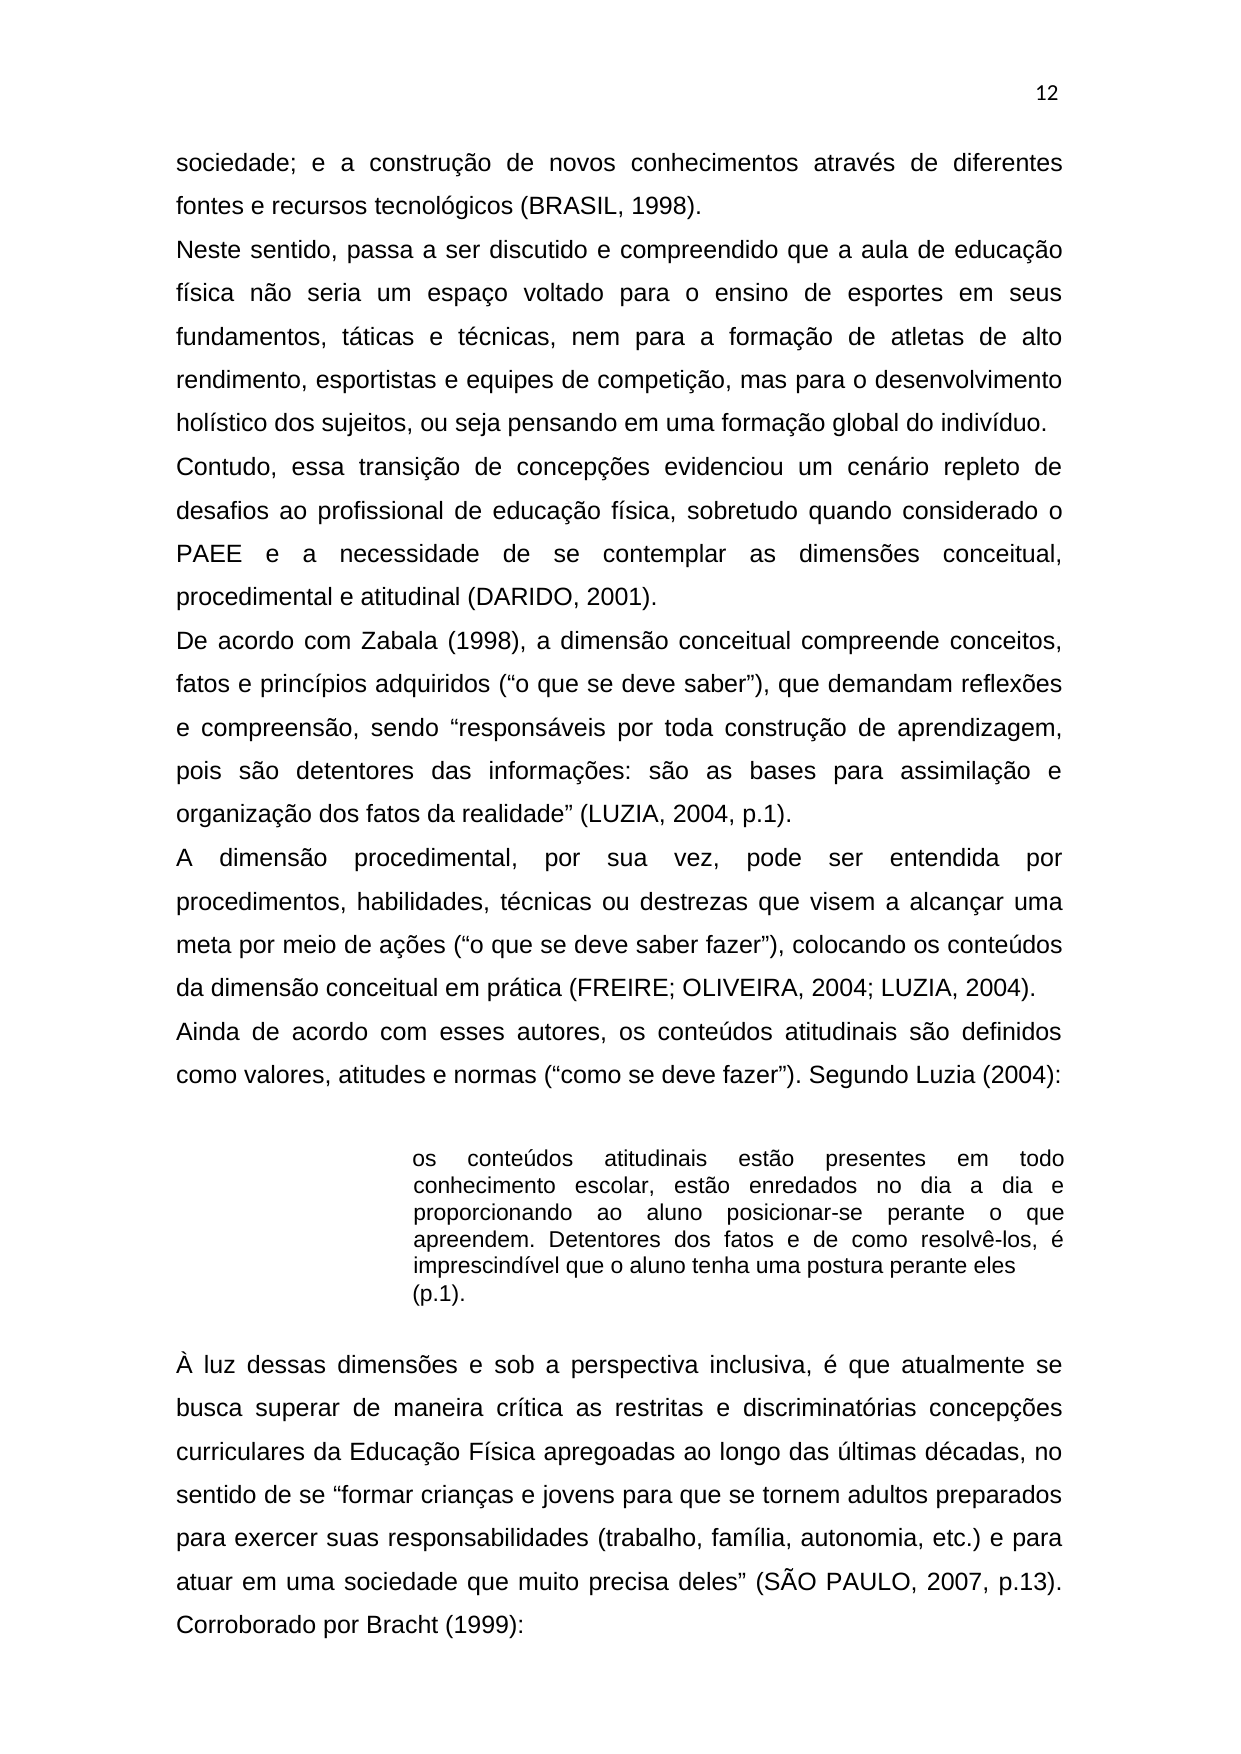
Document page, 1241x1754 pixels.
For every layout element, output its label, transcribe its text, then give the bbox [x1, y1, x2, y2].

text Ainda de acordo com esses autores, os conteúdos atitudinais são definidos como valores, atitudes e normas (“como se deve fazer”). Segundo Luzia (2004): [176, 1017, 1064, 1089]
text sociedade; e a construção de novos conhecimentos através de diferentes fontes e recursos tecnológicos (BRASIL, 1998). [176, 148, 1064, 220]
text À luz dessas dimensões e sob a perspectiva inclusiva, é que atualmente se busca superar de maneira crítica as restritas e discriminatórias concepções curriculares da Educação Física apregoadas ao longo das últimas décadas, no sentido de se “formar crianças e jovens para que se tornem adultos preparados para exercer suas responsabilidades (trabalho, família, autonomia, etc.) e para atuar em uma sociedade que muito precisa deles” (SÃO PAULO, 2007, p.13). Corroborado por Bracht (1999): [176, 1350, 1064, 1638]
text A dimensão procedimental, por sua vez, pode ser entendida por procedimentos, habilidades, técnicas ou destrezas que visem a alcançar uma meta por meio de ações (“o que se deve saber fazer”), colocando os conteúdos da dimensão conceitual em prática (FREIRE; OLIVEIRA, 2004; LUZIA, 2004). [176, 843, 1064, 1002]
text Neste sentido, passa a ser discutido e compreendido que a aula de educação física não seria um espaço voltado para o ensino de esportes em seus fundamentos, táticas e técnicas, nem para a formação de atletas de alto rendimento, esportistas e equipes de competição, mas para o desenvolvimento holístico dos sujeitos, ou seja pensando em uma formação global do indivíduo. [176, 235, 1064, 437]
text (p.1). [412, 1280, 1064, 1306]
text Contudo, essa transição de concepções evidenciou um cenário repleto de desafios ao profissional de educação física, sobretudo quando considerado o PAEE e a necessidade de se contemplar as dimensões conceitual, procedimental e atitudinal (DARIDO, 2001). [176, 452, 1064, 611]
text os conteúdos atitudinais estão presentes em todo conhecimento escolar, estão enredados no dia a dia e proporcionando ao aluno posicionar-se perante o que apreendem. Detentores dos fatos e de como resolvê-los, é imprescindível que o aluno tenha uma postura perante eles [412, 1145, 1064, 1279]
text De acordo com Zabala (1998), a dimensão conceitual compreende conceitos, fatos e princípios adquiridos (“o que se deve saber”), que demandam reflexões e compreensão, sendo “responsáveis por toda construção de aprendizagem, pois são detentores das informações: são as bases para assimilação e organização dos fatos da realidade” (LUZIA, 2004, p.1). [176, 626, 1064, 828]
